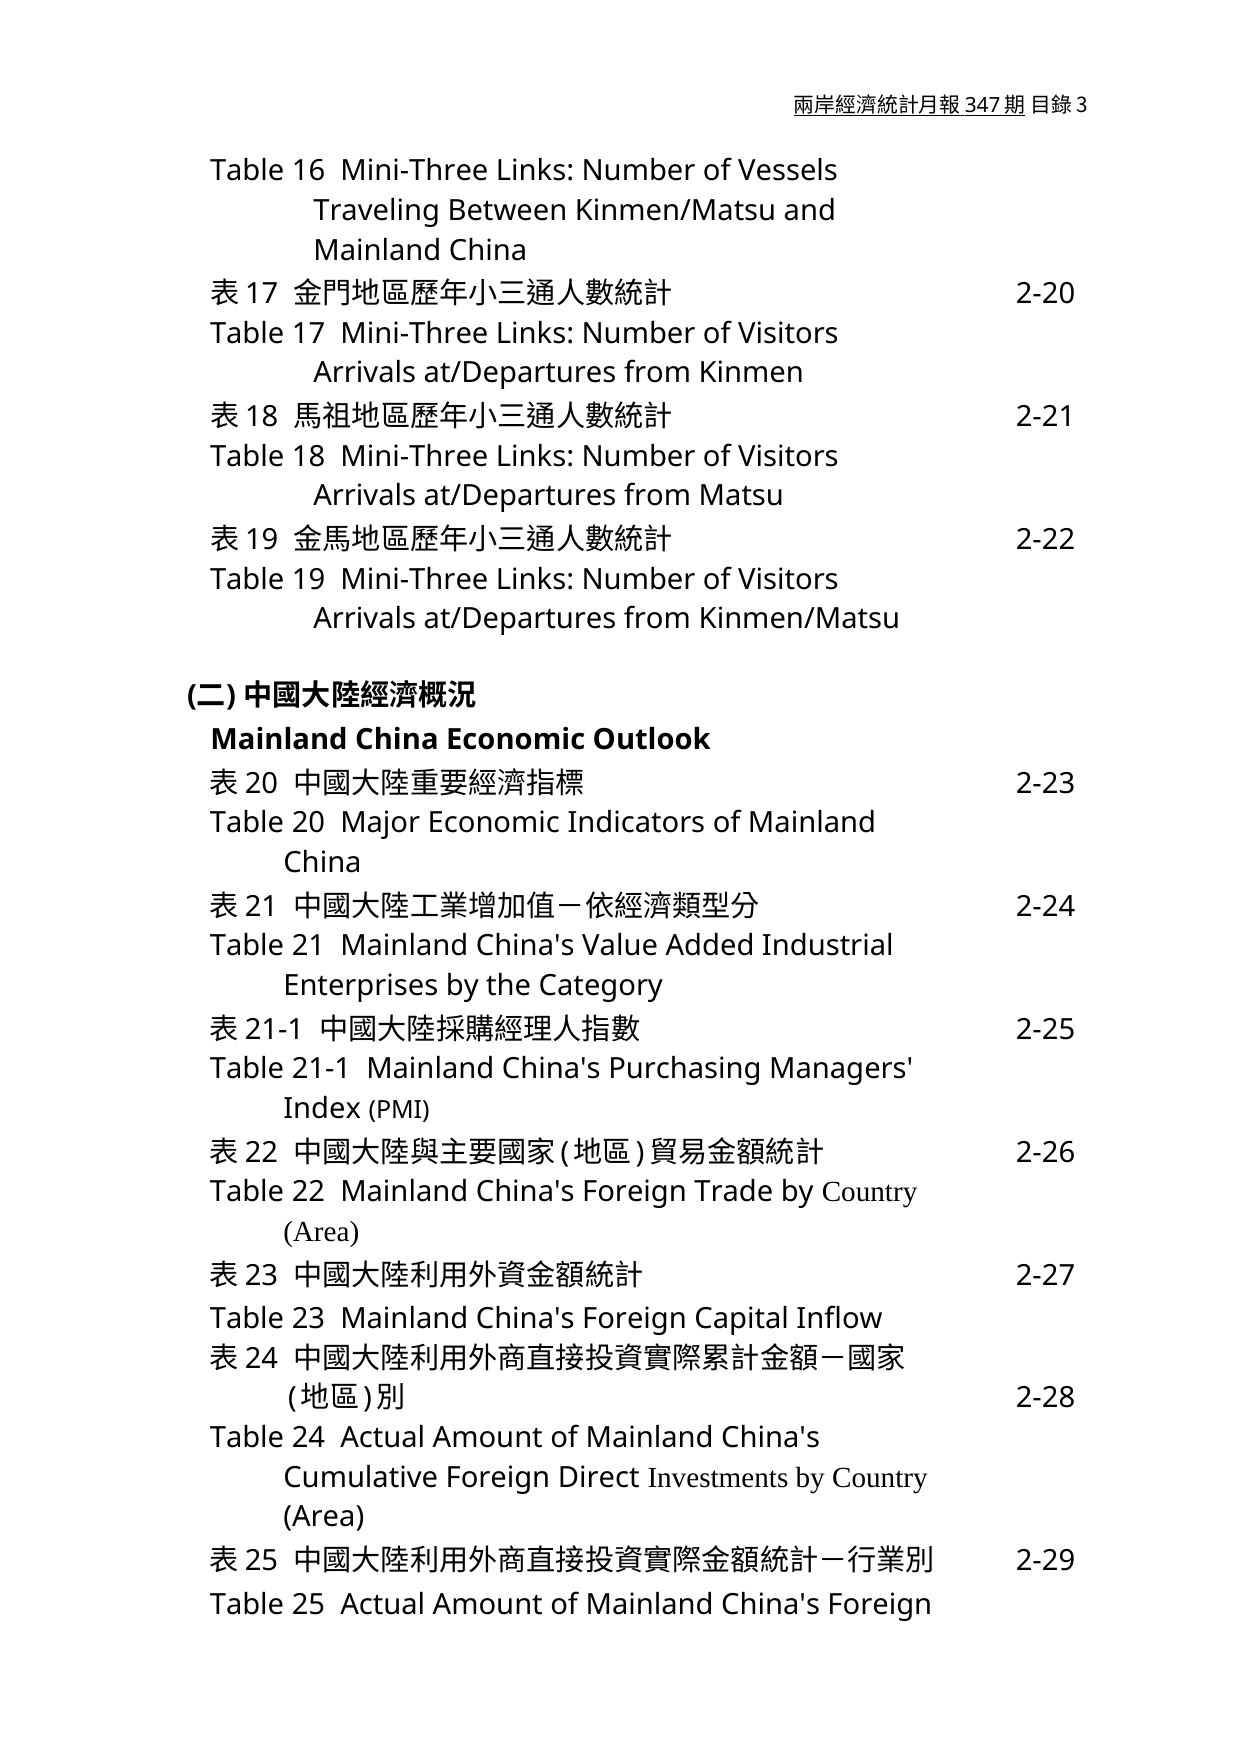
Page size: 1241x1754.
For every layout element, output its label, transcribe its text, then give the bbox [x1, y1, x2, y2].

table_cell [1013, 1578, 1179, 1622]
table_cell [1201, 1337, 1209, 1416]
table_cell [1201, 558, 1209, 637]
table_cell [1131, 1047, 1179, 1126]
table_cell [1179, 312, 1201, 391]
table_cell [1179, 1003, 1201, 1047]
table_cell [1013, 312, 1179, 391]
table_cell [948, 1170, 1013, 1249]
table_cell [1013, 637, 1179, 714]
table_cell [1131, 149, 1179, 268]
table_cell [1179, 801, 1201, 880]
table_cell 表18 馬祖地區歷年小三通人數統計 [180, 391, 948, 434]
table_cell [1117, 924, 1131, 1003]
table_cell [1179, 1535, 1201, 1578]
table_cell [948, 149, 989, 268]
table_cell [1209, 514, 1240, 557]
table_cell [948, 312, 1013, 391]
table_cell [1131, 558, 1179, 637]
table_cell Table 21 Mainland China's Value Added Industrial Enterprises by the Category [180, 924, 948, 1003]
table_cell [1179, 391, 1201, 434]
table_cell [1013, 1170, 1179, 1249]
table_cell [1209, 801, 1240, 880]
table_cell 表20 中國大陸重要經濟指標 [180, 758, 948, 801]
table_cell [1013, 558, 1117, 637]
table_cell [1209, 1249, 1240, 1293]
table_cell [1201, 758, 1209, 801]
table_cell [948, 1126, 1013, 1170]
table_cell [1209, 637, 1240, 714]
table_cell [1201, 391, 1209, 434]
table_cell [1013, 714, 1179, 757]
table_cell [948, 1416, 989, 1534]
table_cell [1013, 149, 1117, 268]
table_cell [1179, 758, 1201, 801]
table_cell 表21 中國大陸工業增加值－依經濟類型分 [180, 880, 948, 924]
table_cell [1179, 435, 1201, 514]
table_cell [1209, 1578, 1240, 1622]
table_cell Table 16 Mini-Three Links: Number of Vessels Traveling Between Kinmen/Matsu and Mainland China [180, 149, 948, 268]
table_cell [948, 1249, 1013, 1293]
table_cell [1201, 801, 1209, 880]
table_cell [1179, 714, 1201, 757]
table_cell [1209, 1535, 1240, 1578]
table_cell [1201, 714, 1209, 757]
table_cell [1179, 924, 1201, 1003]
table_cell [1013, 435, 1179, 514]
table_cell [1117, 149, 1131, 268]
table_cell 表19 金馬地區歷年小三通人數統計 [180, 514, 948, 557]
table_cell 表24 中國大陸利用外商直接投資實際累計金額－國家(地區)別 [180, 1337, 948, 1416]
table_cell [1117, 1047, 1131, 1126]
table_cell [948, 801, 1013, 880]
table_cell 2-23 [1013, 758, 1179, 801]
table_cell [1201, 435, 1209, 514]
table_cell [1013, 1047, 1117, 1126]
table_cell [1209, 1416, 1240, 1534]
table_cell [948, 637, 1013, 714]
table_cell 2-21 [1013, 391, 1179, 434]
table_cell [1201, 268, 1209, 312]
table_cell [1209, 268, 1240, 312]
table_cell 2-24 [1013, 880, 1179, 924]
table_cell [1201, 1249, 1209, 1293]
table_cell 2-22 [1013, 514, 1179, 557]
table_cell [948, 1578, 1013, 1622]
table_cell [948, 1293, 1013, 1337]
table_cell [1209, 924, 1240, 1003]
table_cell Table 18 Mini-Three Links: Number of Visitors Arrivals at/Departures from Matsu [180, 435, 948, 514]
table_cell [1013, 1293, 1179, 1337]
table_cell Table 23 Mainland China's Foreign Capital Inflow [180, 1293, 948, 1337]
table_cell [1179, 558, 1201, 637]
table_cell [1131, 1416, 1179, 1534]
table_cell [1209, 1170, 1240, 1249]
table_cell 2-28 [1013, 1337, 1179, 1416]
table_cell [948, 924, 1013, 1003]
table_cell [1201, 637, 1209, 714]
table_cell [1201, 1416, 1209, 1534]
table_cell [989, 149, 1013, 268]
table_cell [948, 268, 1013, 312]
table_cell [1209, 312, 1240, 391]
table_cell 表21-1 中國大陸採購經理人指數 [180, 1003, 948, 1047]
table_cell Table 20 Major Economic Indicators of Mainland China [180, 801, 948, 880]
table_cell [1179, 1578, 1201, 1622]
table_cell [1201, 149, 1209, 268]
table_cell [1013, 801, 1179, 880]
table_cell [948, 514, 1013, 557]
table_cell [1179, 1047, 1201, 1126]
table_cell [1013, 1416, 1117, 1534]
table_cell [989, 1416, 1013, 1534]
table_cell [1179, 1170, 1201, 1249]
table_cell [1117, 1416, 1131, 1534]
table_cell 表25 中國大陸利用外商直接投資實際金額統計－行業別 [180, 1535, 948, 1578]
table_cell [1209, 1337, 1240, 1416]
table_cell [1201, 1047, 1209, 1126]
table_cell [1179, 1249, 1201, 1293]
table_cell [1201, 1170, 1209, 1249]
table_cell [948, 880, 1013, 924]
table_cell [948, 758, 1013, 801]
table_cell Table 25 Actual Amount of Mainland China's Foreign [180, 1578, 948, 1622]
table_cell [1179, 514, 1201, 557]
table_cell 2-20 [1013, 268, 1179, 312]
table_cell [1201, 1535, 1209, 1578]
table_cell [1209, 1293, 1240, 1337]
table_cell [1117, 558, 1131, 637]
table_cell 2-29 [1013, 1535, 1179, 1578]
table_cell [1209, 558, 1240, 637]
table_cell [1201, 1126, 1209, 1170]
table_cell [1201, 1578, 1209, 1622]
table_cell [1209, 391, 1240, 434]
table_cell [1209, 1126, 1240, 1170]
table_cell [1209, 714, 1240, 757]
table_cell [1013, 924, 1117, 1003]
table_cell [1179, 149, 1201, 268]
table_cell [1201, 924, 1209, 1003]
table_cell Table 22 Mainland China's Foreign Trade by Country (Area) [180, 1170, 948, 1249]
table_cell 表23 中國大陸利用外資金額統計 [180, 1249, 948, 1293]
table_cell [1209, 435, 1240, 514]
table_cell [1179, 1293, 1201, 1337]
table_cell [948, 391, 1013, 434]
table_cell Table 21-1 Mainland China's Purchasing Managers' Index (PMI) [180, 1047, 948, 1126]
table_cell [1179, 637, 1201, 714]
table_cell 2-26 [1013, 1126, 1179, 1170]
table_cell [1179, 1337, 1201, 1416]
table_cell [948, 1535, 1013, 1578]
table_cell [1209, 758, 1240, 801]
table_cell [1209, 1003, 1240, 1047]
table_cell [1209, 1047, 1240, 1126]
table_cell 表22 中國大陸與主要國家(地區)貿易金額統計 [180, 1126, 948, 1170]
table_cell [948, 714, 1013, 757]
table_cell (二) 中國大陸經濟概況 [180, 637, 948, 714]
table_cell [948, 1003, 1013, 1047]
table_cell [1201, 312, 1209, 391]
table_cell [1201, 1003, 1209, 1047]
table_cell [948, 558, 989, 637]
table_cell [1179, 1416, 1201, 1534]
table_cell [948, 1337, 1013, 1416]
table_cell [1201, 1293, 1209, 1337]
table_cell Table 17 Mini-Three Links: Number of Visitors Arrivals at/Departures from Kinmen [180, 312, 948, 391]
table_cell 2-27 [1013, 1249, 1179, 1293]
table_cell 表17 金門地區歷年小三通人數統計 [180, 268, 948, 312]
table_cell Mainland China Economic Outlook [180, 714, 948, 757]
table_cell [948, 435, 1013, 514]
table_cell [1179, 268, 1201, 312]
table_cell [1201, 880, 1209, 924]
table_cell Table 24 Actual Amount of Mainland China's Cumulative Foreign Direct Investments by Country (Area) [180, 1416, 948, 1534]
table_cell [989, 558, 1013, 637]
table_cell [1179, 880, 1201, 924]
table_cell [1179, 1126, 1201, 1170]
table_cell [1131, 924, 1179, 1003]
table_cell [1209, 149, 1240, 268]
table_cell [948, 1047, 1013, 1126]
table_cell Table 19 Mini-Three Links: Number of Visitors Arrivals at/Departures from Kinmen/Matsu [180, 558, 948, 637]
table_cell 2-25 [1013, 1003, 1179, 1047]
table_cell [1201, 514, 1209, 557]
table_cell [1209, 880, 1240, 924]
